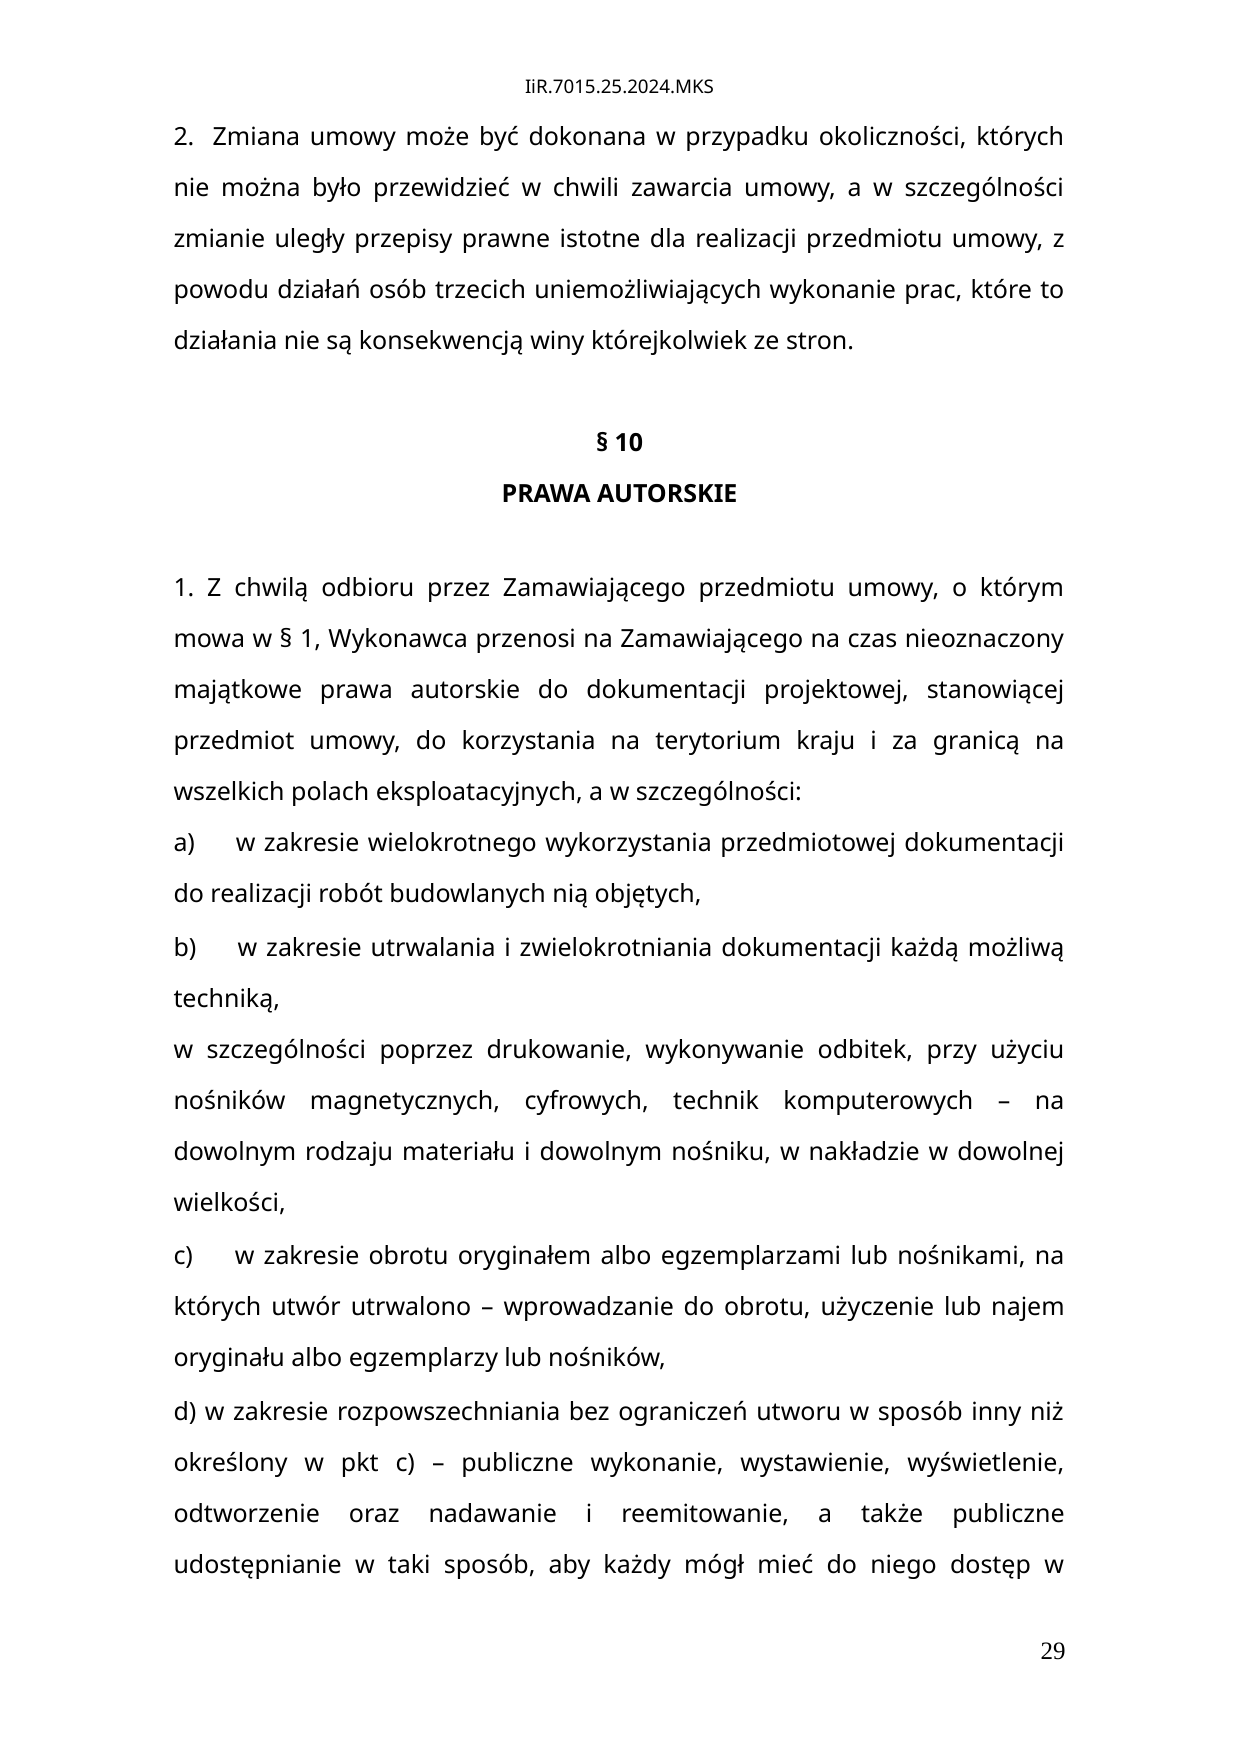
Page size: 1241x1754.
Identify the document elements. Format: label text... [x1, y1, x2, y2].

list Zmiana umowy może być dokonana w przypadku okoliczności, których nie można było przewidzieć w chwili zawarcia umowy, a w szczególności zmianie uległy przepisy prawne istotne dla realizacji przedmiotu umowy, z powodu działań osób trzecich uniemożliwiających wykonanie prac, które to działania nie są konsekwencją winy którejkolwiek ze stron. [173, 118, 1065, 356]
list b) w zakresie utrwalania i zwielokrotniania dokumentacji każdą możliwą techniką, w szczególności poprzez drukowanie, wykonywanie odbitek, przy użyciu nośników magnetycznych, cyfrowych, technik komputerowych – na dowolnym rodzaju materiału i dowolnym nośniku, w nakładzie w dowolnej wielkości, [136, 929, 1065, 1218]
list d) w zakresie rozpowszechniania bez ograniczeń utworu w sposób inny niż określony w pkt c) – publiczne wykonanie, wystawienie, wyświetlenie, odtworzenie oraz nadawanie i reemitowanie, a także publiczne udostępnianie w taki sposób, aby każdy mógł mieć do niego dostęp w [136, 1393, 1065, 1581]
text § 10 [173, 424, 1065, 458]
list a) w zakresie wielokrotnego wykorzystania przedmiotowej dokumentacji do realizacji robót budowlanych nią objętych, [136, 825, 1065, 910]
list c) w zakresie obrotu oryginałem albo egzemplarzami lub nośnikami, na których utwór utrwalono – wprowadzanie do obrotu, użyczenie lub najem oryginału albo egzemplarzy lub nośników, [136, 1238, 1065, 1374]
text PRAWA AUTORSKIE [173, 475, 1065, 509]
list 1. Z chwilą odbioru przez Zamawiającego przedmiotu umowy, o którym mowa w § 1, Wykonawca przenosi na Zamawiającego na czas nieoznaczony majątkowe prawa autorskie do dokumentacji projektowej, stanowiącej przedmiot umowy, do korzystania na terytorium kraju i za granicą na wszelkich polach eksploatacyjnych, a w szczególności: [173, 569, 1065, 808]
